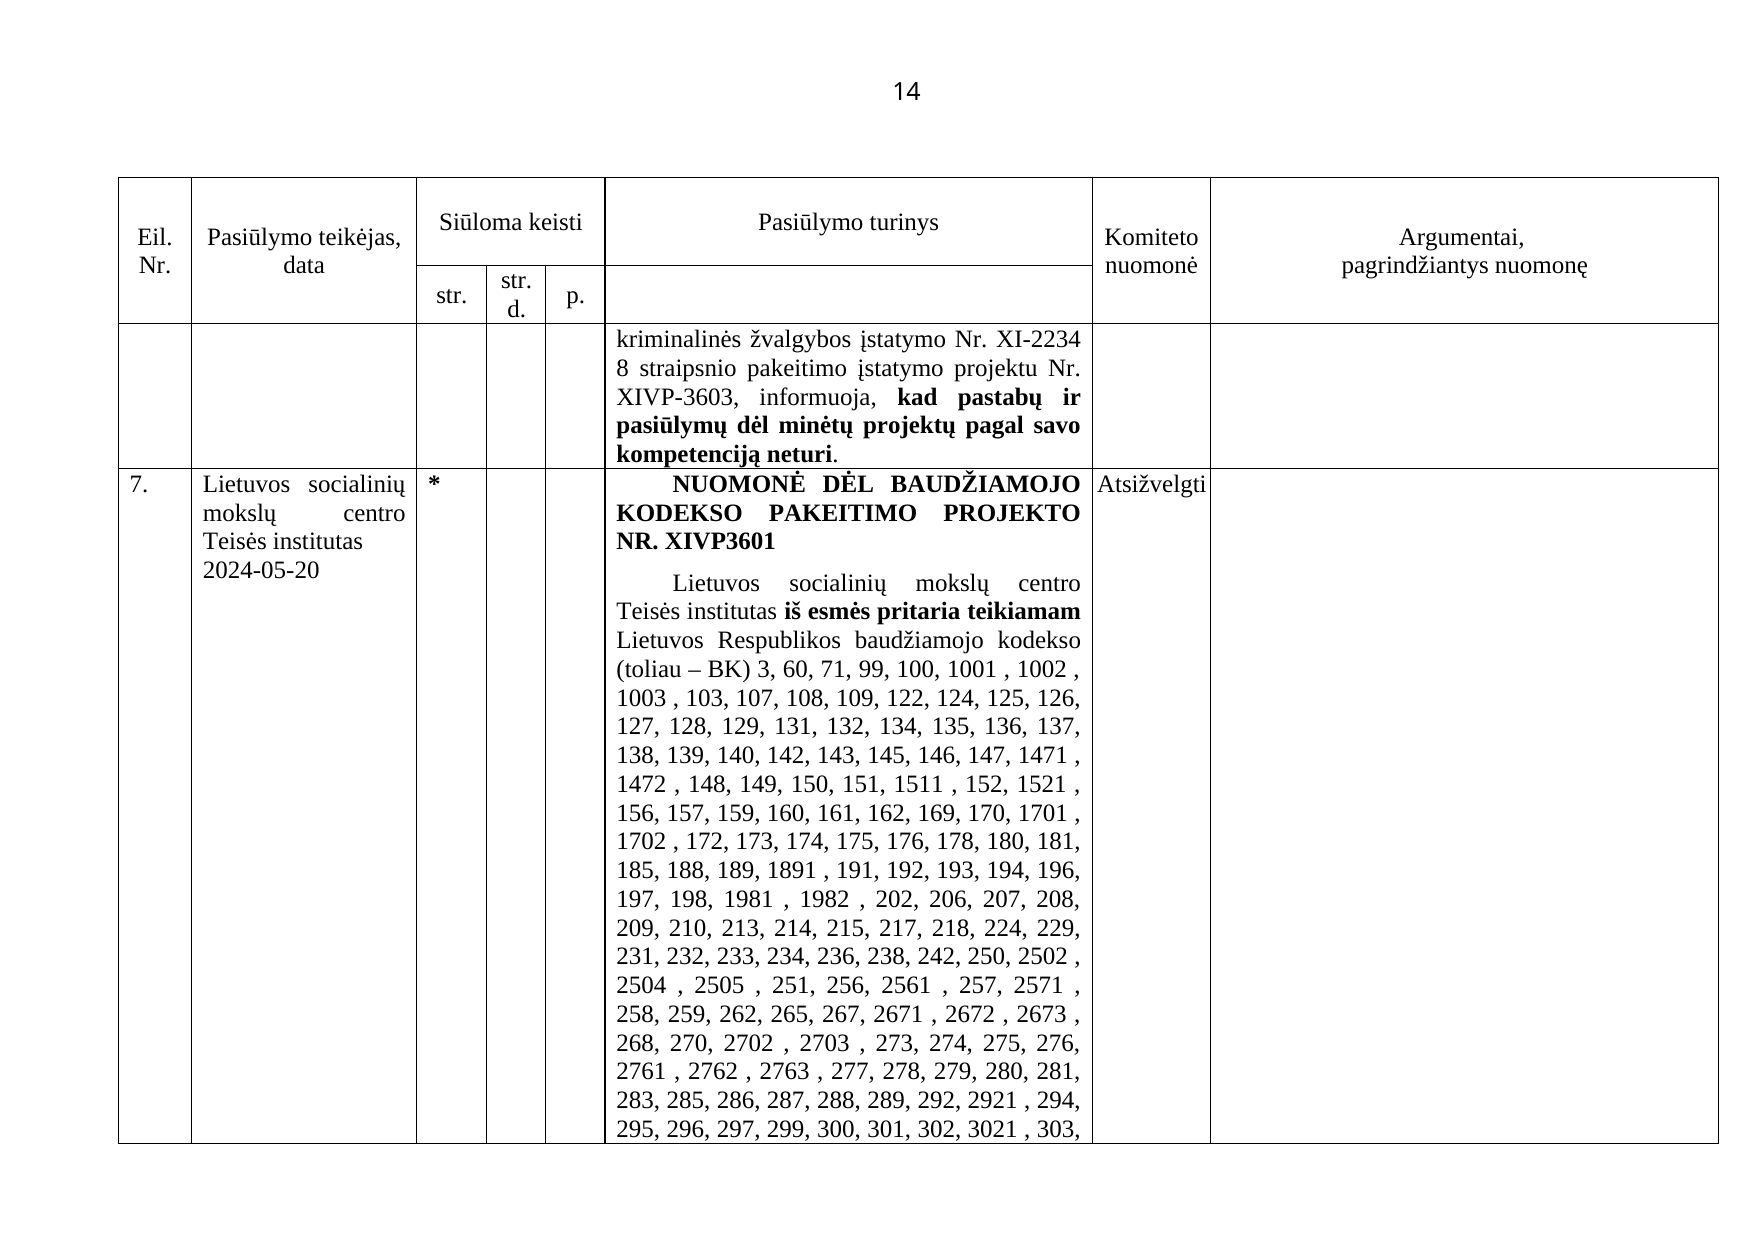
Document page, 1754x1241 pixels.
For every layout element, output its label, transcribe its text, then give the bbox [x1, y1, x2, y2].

table_header Siūloma keisti [417, 178, 604, 264]
table_cell kriminalinės žvalgybos įstatymo Nr. XI-2234 8 straipsnio pakeitimo įstatymo projektu Nr. XIVP-3603, informuoja, kad pastabų ir pasiūlymų dėl minėtų projektų pagal savo kompetenciją neturi. [606, 324, 1092, 468]
table_cell [1211, 324, 1718, 468]
table_header Pasiūlymo turinys [606, 178, 1092, 264]
table_cell NUOMONĖ DĖL BAUDŽIAMOJO KODEKSO PAKEITIMO PROJEKTO NR. XIVP3601 Lietuvos socialinių mokslų centro Teisės institutas iš esmės pritaria teikiamam Lietuvos Respublikos baudžiamojo kodekso (toliau – BK) 3, 60, 71, 99, 100, 1001 , 1002 , 1003 , 103, 107, 108, 109, 122, 124, 125, 126, 127, 128, 129, 131, 132, 134, 135, 136, 137, 138, 139, 140, 142, 143, 145, 146, 147, 1471 , 1472 , 148, 149, 150, 151, 1511 , 152, 1521 , 156, 157, 159, 160, 161, 162, 169, 170, 1701 , 1702 , 172, 173, 174, 175, 176, 178, 180, 181, 185, 188, 189, 1891 , 191, 192, 193, 194, 196, 197, 198, 1981 , 1982 , 202, 206, 207, 208, 209, 210, 213, 214, 215, 217, 218, 224, 229, 231, 232, 233, 234, 236, 238, 242, 250, 2502 , 2504 , 2505 , 251, 256, 2561 , 257, 2571 , 258, 259, 262, 265, 267, 2671 , 2672 , 2673 , 268, 270, 2702 , 2703 , 273, 274, 275, 276, 2761 , 2762 , 2763 , 277, 278, 279, 280, 281, 283, 285, 286, 287, 288, 289, 292, 2921 , 294, 295, 296, 297, 299, 300, 301, 302, 3021 , 303, [606, 469, 1092, 1143]
table_header Pasiūlymo teikėjas, data [192, 178, 416, 323]
table_cell * [417, 469, 486, 1143]
table_cell str. [417, 266, 486, 323]
table_cell [119, 324, 191, 468]
table_header Komiteto nuomonė [1093, 178, 1210, 323]
table_cell [1211, 469, 1718, 1143]
table_header Eil. Nr. [119, 178, 191, 323]
table_cell [546, 469, 604, 1143]
table_cell str. d. [487, 266, 545, 323]
table_cell [487, 469, 545, 1143]
table_cell Lietuvos socialinių mokslų centro Teisės institutas 2024-05-20 [192, 469, 416, 1143]
table_cell [606, 266, 1092, 323]
table_cell Atsižvelgti [1093, 469, 1210, 1143]
table_cell [192, 324, 416, 468]
table_header Argumentai, pagrindžiantys nuomonę [1211, 178, 1718, 323]
table_cell [546, 324, 604, 468]
table_cell [1093, 324, 1210, 468]
table_cell [417, 324, 486, 468]
table_cell 7. [119, 469, 191, 1143]
table_cell p. [546, 266, 604, 323]
table_cell [487, 324, 545, 468]
